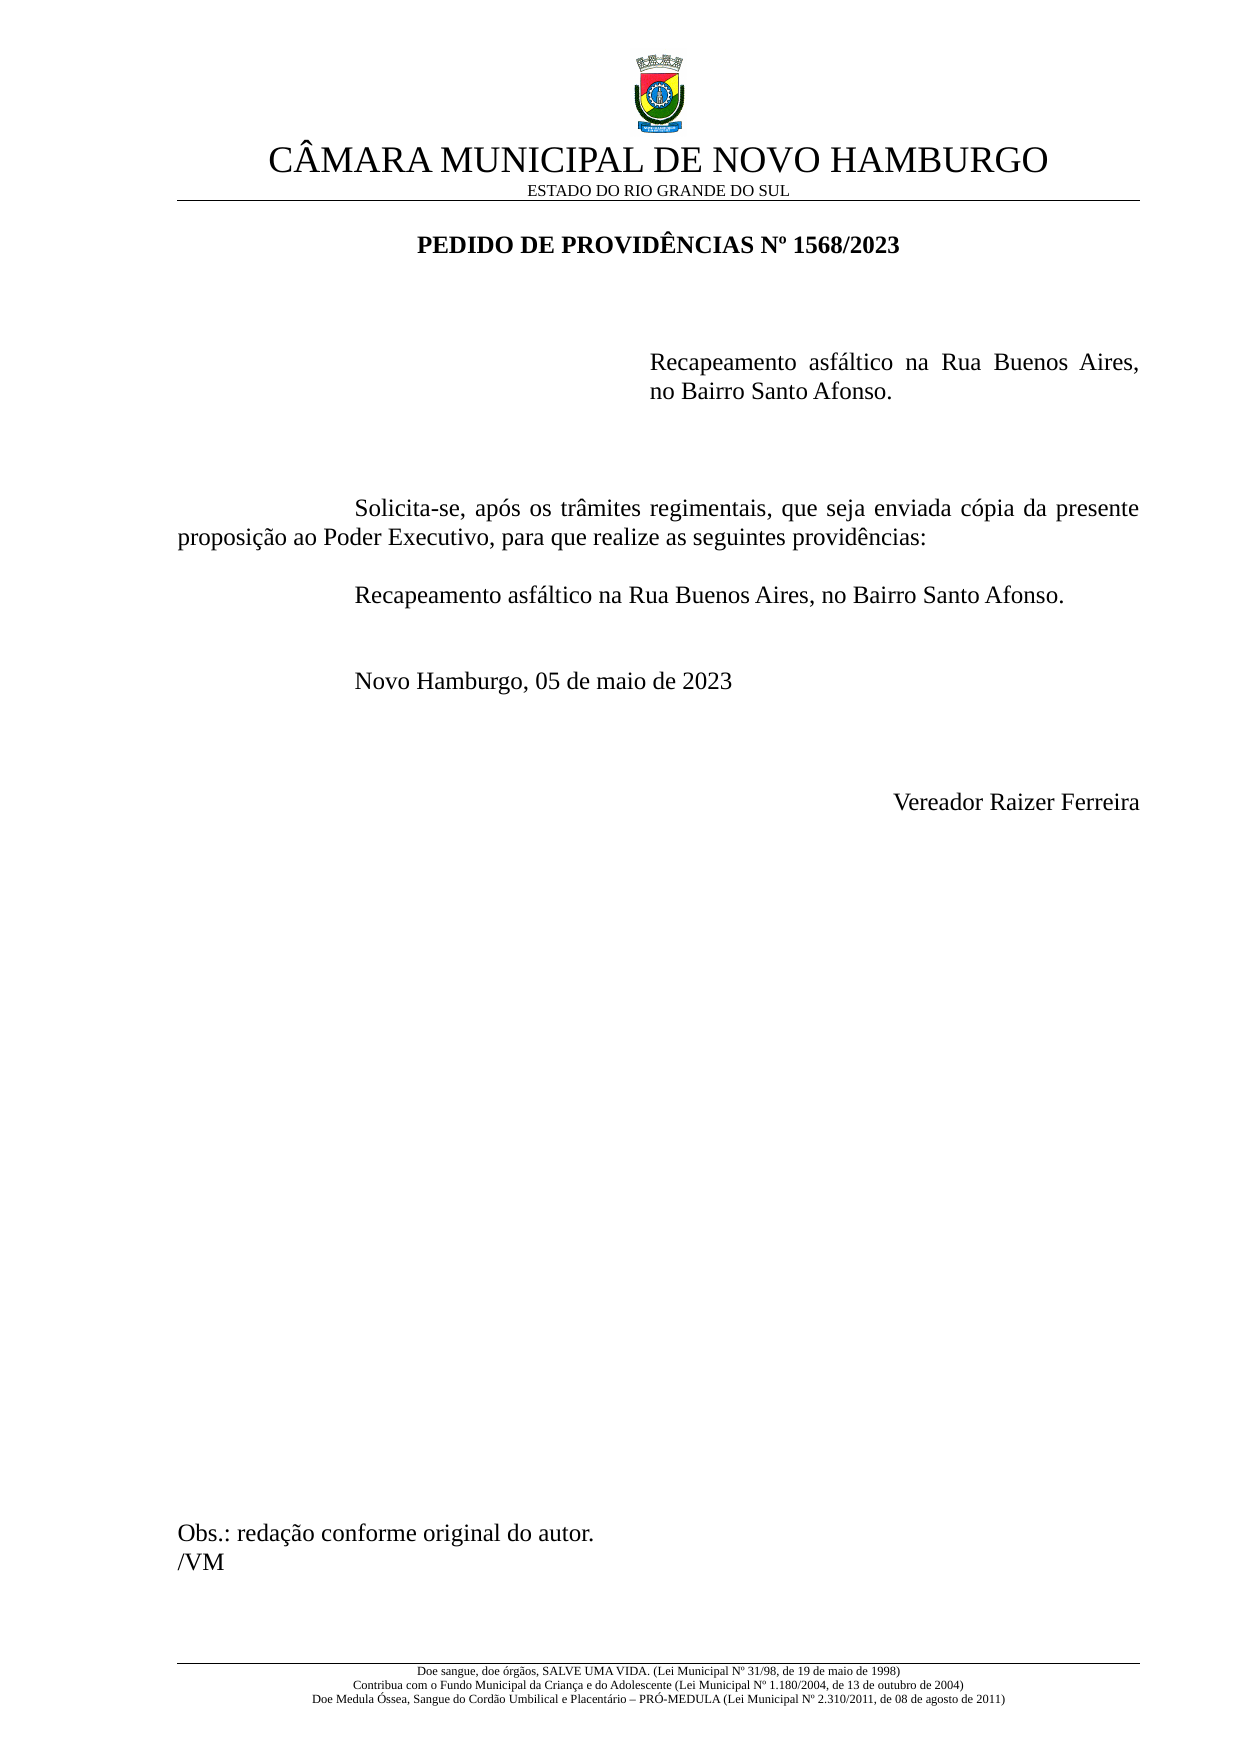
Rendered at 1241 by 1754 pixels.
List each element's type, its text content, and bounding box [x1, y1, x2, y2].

text /VM [177, 1547, 1140, 1576]
text Solicita-se, após os trâmites regimentais, que seja enviada cópia da presente proposição ao Poder Executivo, para que realize as seguintes providências: [177, 493, 1140, 551]
text Recapeamento asfáltico na Rua Buenos Aires, no Bairro Santo Afonso. [649, 347, 1140, 405]
text Novo Hamburgo, 05 de maio de 2023 [177, 666, 1140, 695]
text PEDIDO DE PROVIDÊNCIAS Nº 1568/2023 [177, 230, 1140, 259]
text Obs.: redação conforme original do autor. [177, 1518, 1140, 1547]
text Vereador Raizer Ferreira [177, 787, 1140, 816]
picture [630, 48, 687, 137]
text Recapeamento asfáltico na Rua Buenos Aires, no Bairro Santo Afonso. [177, 580, 1140, 608]
